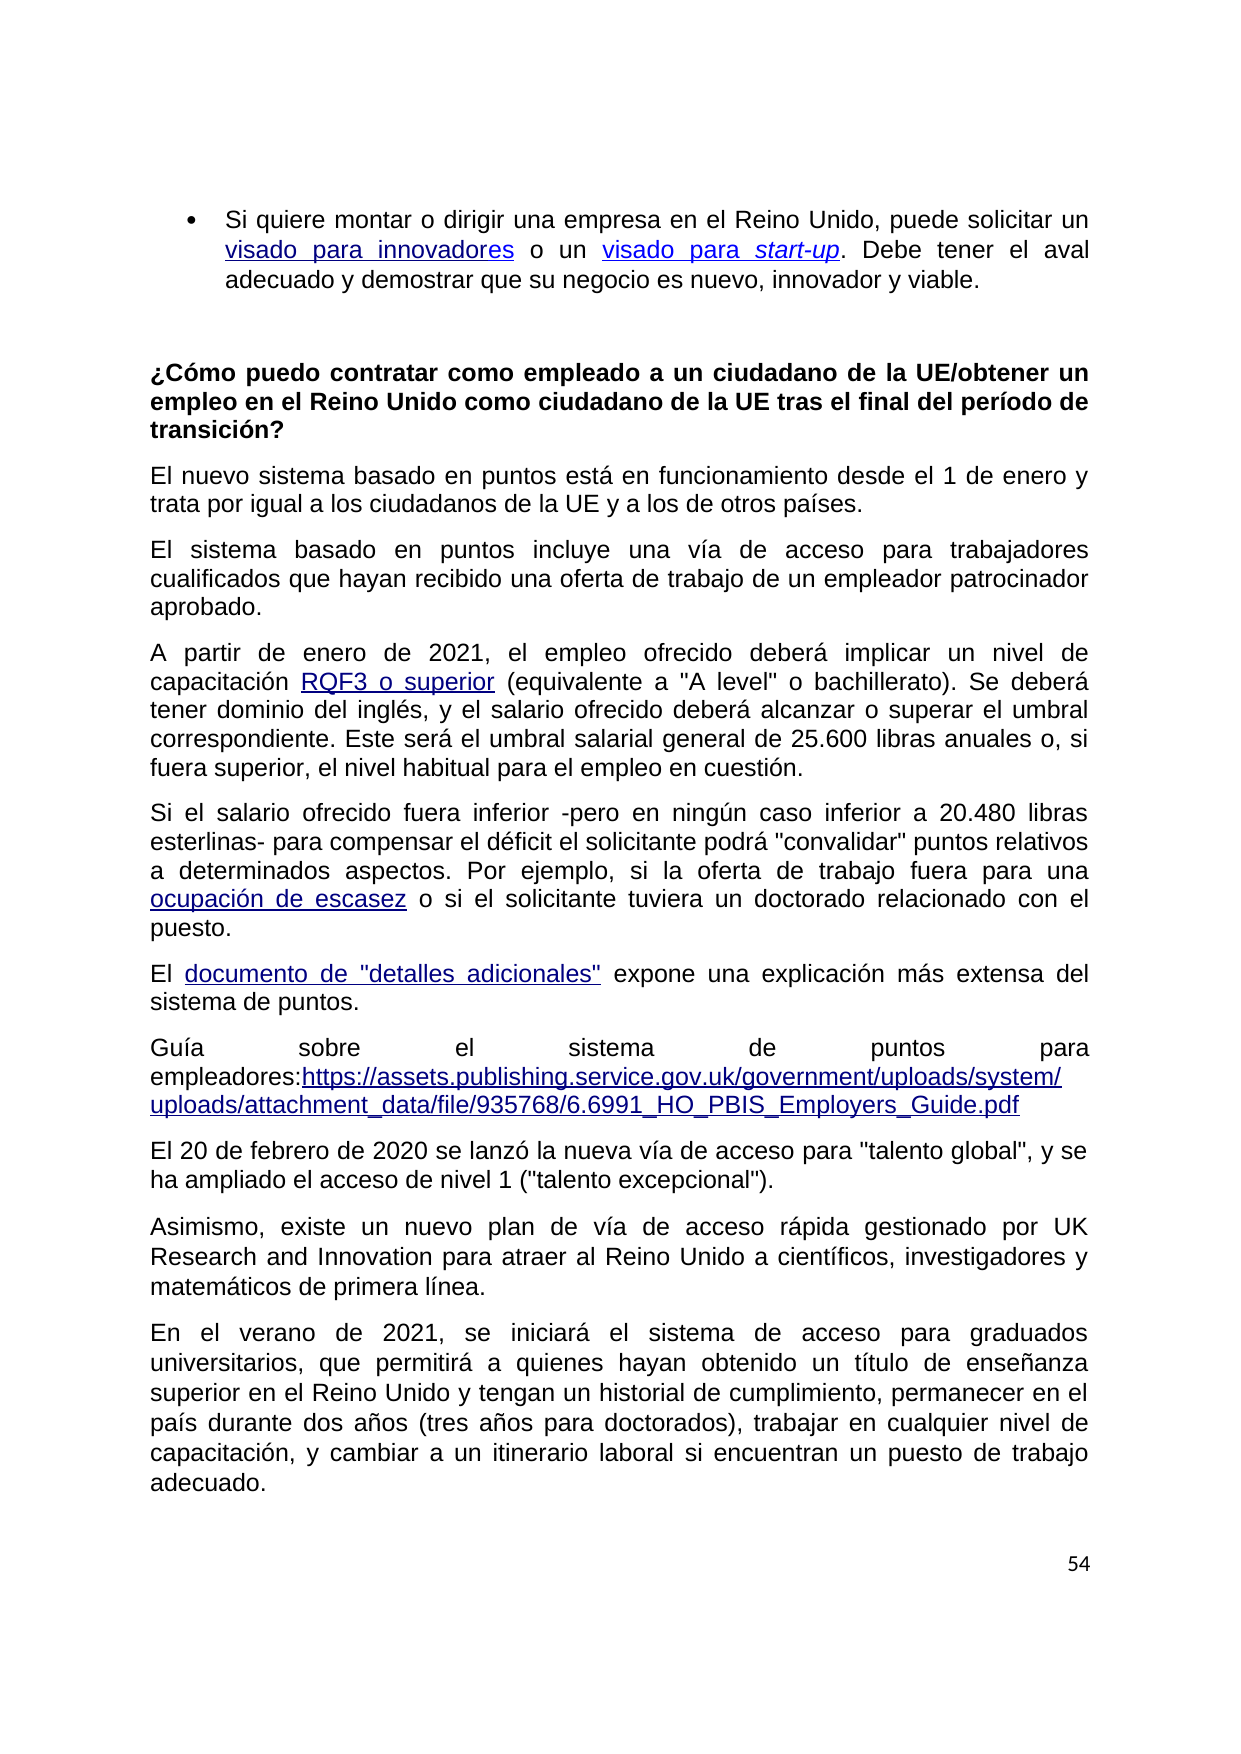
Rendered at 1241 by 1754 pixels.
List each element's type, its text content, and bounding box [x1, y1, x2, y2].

text El nuevo sistema basado en puntos está en funcionamiento desde el 1 de enero y trata por igual a los ciudadanos de la UE y a los de otros países. [150, 461, 1090, 518]
text En el verano de 2021, se iniciará el sistema de acceso para graduados universitarios, que permitirá a quienes hayan obtenido un título de enseñanza superior en el Reino Unido y tengan un historial de cumplimiento, permanecer en el país durante dos años (tres años para doctorados), trabajar en cualquier nivel de capacitación, y cambiar a un itinerario laboral si encuentran un puesto de trabajo adecuado. [150, 1318, 1090, 1497]
text El 20 de febrero de 2020 se lanzó la nueva vía de acceso para "talento global", y se ha ampliado el acceso de nivel 1 ("talento excepcional"). [150, 1136, 1090, 1194]
text Asimismo, existe un nuevo plan de vía de acceso rápida gestionado por UK Research and Innovation para atraer al Reino Unido a científicos, investigadores y matemáticos de primera línea. [150, 1212, 1090, 1301]
text El documento de "detalles adicionales" expone una explicación más extensa del sistema de puntos. [150, 958, 1090, 1016]
text Si el salario ofrecido fuera inferior -pero en ningún caso inferior a 20.480 libras esterlinas- para compensar el déficit el solicitante podrá "convalidar" puntos relativos a determinados aspectos. Por ejemplo, si la oferta de trabajo fuera para una ocupación de escasez o si el solicitante tuviera un doctorado relacionado con el puesto. [150, 798, 1090, 942]
list Si quiere montar o dirigir una empresa en el Reino Unido, puede solicitar un visado para innovadores o un visado para start-up. Debe tener el aval adecuado y demostrar que su negocio es nuevo, innovador y viable. [187, 205, 1090, 293]
text El sistema basado en puntos incluye una vía de acceso para trabajadores cualificados que hayan recibido una oferta de trabajo de un empleador patrocinador aprobado. [150, 535, 1090, 621]
text A partir de enero de 2021, el empleo ofrecido deberá implicar un nivel de capacitación RQF3 o superior (equivalente a "A level" o bachillerato). Se deberá tener dominio del inglés, y el salario ofrecido deberá alcanzar o superar el umbral correspondiente. Este será el umbral salarial general de 25.600 libras anuales o, si fuera superior, el nivel habitual para el empleo en cuestión. [150, 638, 1090, 781]
text ¿Cómo puedo contratar como empleado a un ciudadano de la UE/obtener un empleo en el Reino Unido como ciudadano de la UE tras el final del período de transición? [150, 358, 1090, 444]
text Guía sobre el sistema de puntos para empleadores:https://assets.publishing.service.gov.uk/government/uploads/system/uploads/attachment_data/file/935768/6.6991_HO_PBIS_Employers_Guide.pdf [150, 1033, 1090, 1119]
